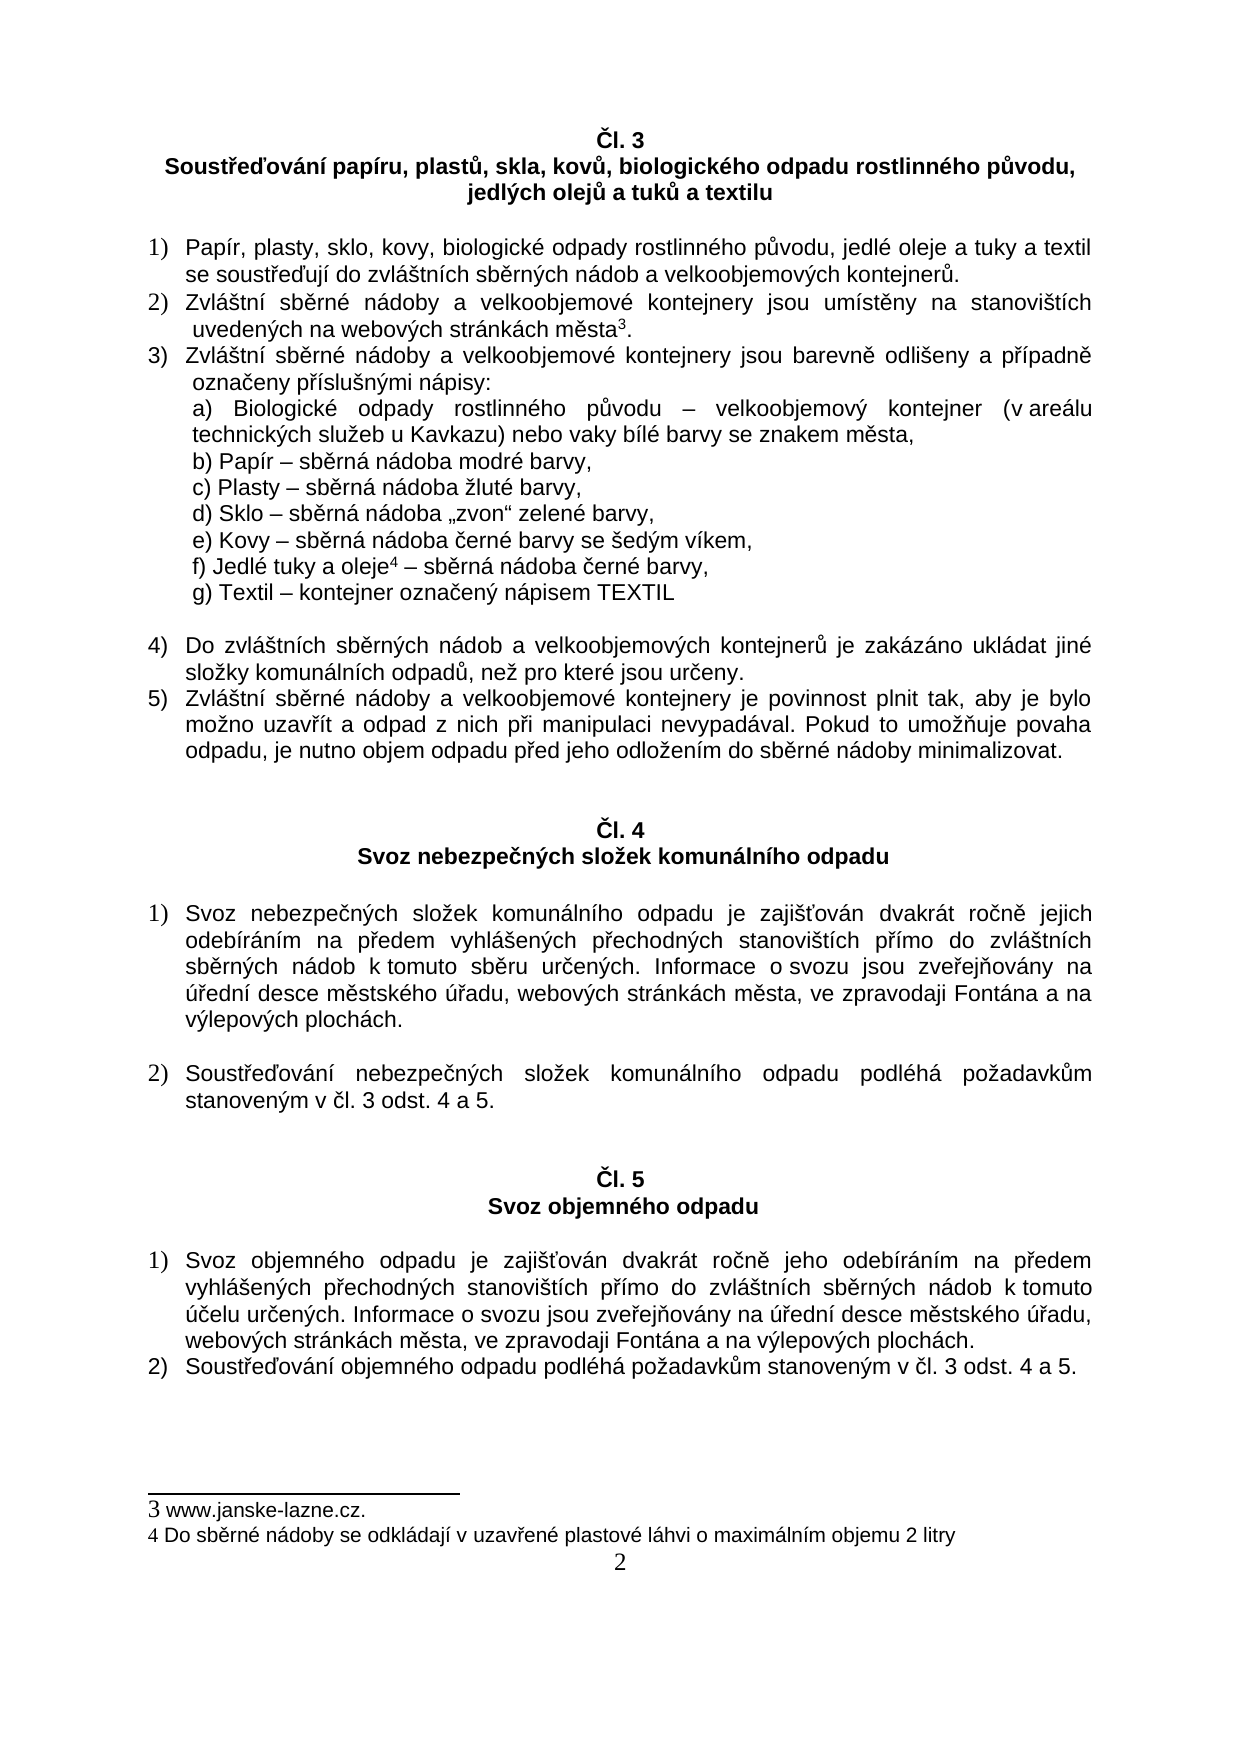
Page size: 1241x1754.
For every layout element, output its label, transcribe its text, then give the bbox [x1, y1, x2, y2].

text Čl. 3 [148, 127, 1092, 153]
list Zvláštní sběrné nádoby a velkoobjemové kontejnery je povinnost plnit tak, aby je bylo možno uzavřít a odpad z nich při manipulaci nevypadával. Pokud to umožňuje povaha odpadu, je nutno objem odpadu před jeho odložením do sběrné nádoby minimalizovat. [148, 685, 1092, 764]
list Papír, plasty, sklo, kovy, biologické odpady rostlinného původu, jedlé oleje a tuky a textil se soustřeďují do zvláštních sběrných nádob a velkoobjemových kontejnerů. [148, 232, 1092, 287]
text a) Biologické odpady rostlinného původu – velkoobjemový kontejner (v areálu technických služeb u Kavkazu) nebo vaky bílé barvy se znakem města, [192, 395, 1092, 448]
text c) Plasty – sběrná nádoba žluté barvy, [192, 474, 1092, 500]
text f) Jedlé tuky a oleje – sběrná nádoba černé barvy, [192, 553, 1092, 579]
text e) Kovy – sběrná nádoba černé barvy se šedým víkem, [192, 527, 1092, 553]
list Do zvláštních sběrných nádob a velkoobjemových kontejnerů je zakázáno ukládat jiné složky komunálních odpadů, než pro které jsou určeny. [148, 632, 1092, 685]
text Svoz objemného odpadu [148, 1193, 1092, 1219]
text Čl. 5 [148, 1166, 1092, 1193]
text d) Sklo – sběrná nádoba „zvon“ zelené barvy, [192, 500, 1092, 527]
text b) Papír – sběrná nádoba modré barvy, [192, 448, 1092, 474]
subtitle Soustřeďování papíru, plastů, skla, kovů, biologického odpadu rostlinného původu, jedlých olejů a tuků a textilu [148, 153, 1092, 206]
list Zvláštní sběrné nádoby a velkoobjemové kontejnery jsou barevně odlišeny a případně označeny příslušnými nápisy: [148, 342, 1092, 395]
text g) Textil – kontejner označený nápisem TEXTIL [192, 579, 1092, 606]
subtitle Svoz nebezpečných složek komunálního odpadu [148, 843, 1092, 869]
list Zvláštní sběrné nádoby a velkoobjemové kontejnery jsou umístěny na stanovištích uvedených na webových stránkách města. [148, 287, 1092, 342]
list Svoz objemného odpadu je zajišťován dvakrát ročně jeho odebíráním na předem vyhlášených přechodných stanovištích přímo do zvláštních sběrných nádob k tomuto účelu určených. Informace o svozu jsou zveřejňovány na úřední desce městského úřadu, webových stránkách města, ve zpravodaji Fontána a na výlepových plochách. [148, 1245, 1092, 1353]
text Do sběrné nádoby se odkládají v uzavřené plastové láhvi o maximálním objemu 2 litry [148, 1523, 1092, 1547]
list www.janske-lazne.cz. [148, 1494, 1092, 1523]
subtitle Čl. 4 [148, 817, 1092, 843]
list Soustřeďování nebezpečných složek komunálního odpadu podléhá požadavkům stanoveným v čl. 3 odst. 4 a 5. [148, 1058, 1092, 1114]
list Svoz nebezpečných složek komunálního odpadu je zajišťován dvakrát ročně jejich odebíráním na předem vyhlášených přechodných stanovištích přímo do zvláštních sběrných nádob k tomuto sběru určených. Informace o svozu jsou zveřejňovány na úřední desce městského úřadu, webových stránkách města, ve zpravodaji Fontána a na výlepových plochách. [148, 898, 1092, 1032]
list Soustřeďování objemného odpadu podléhá požadavkům stanoveným v čl. 3 odst. 4 a 5. [148, 1353, 1092, 1379]
